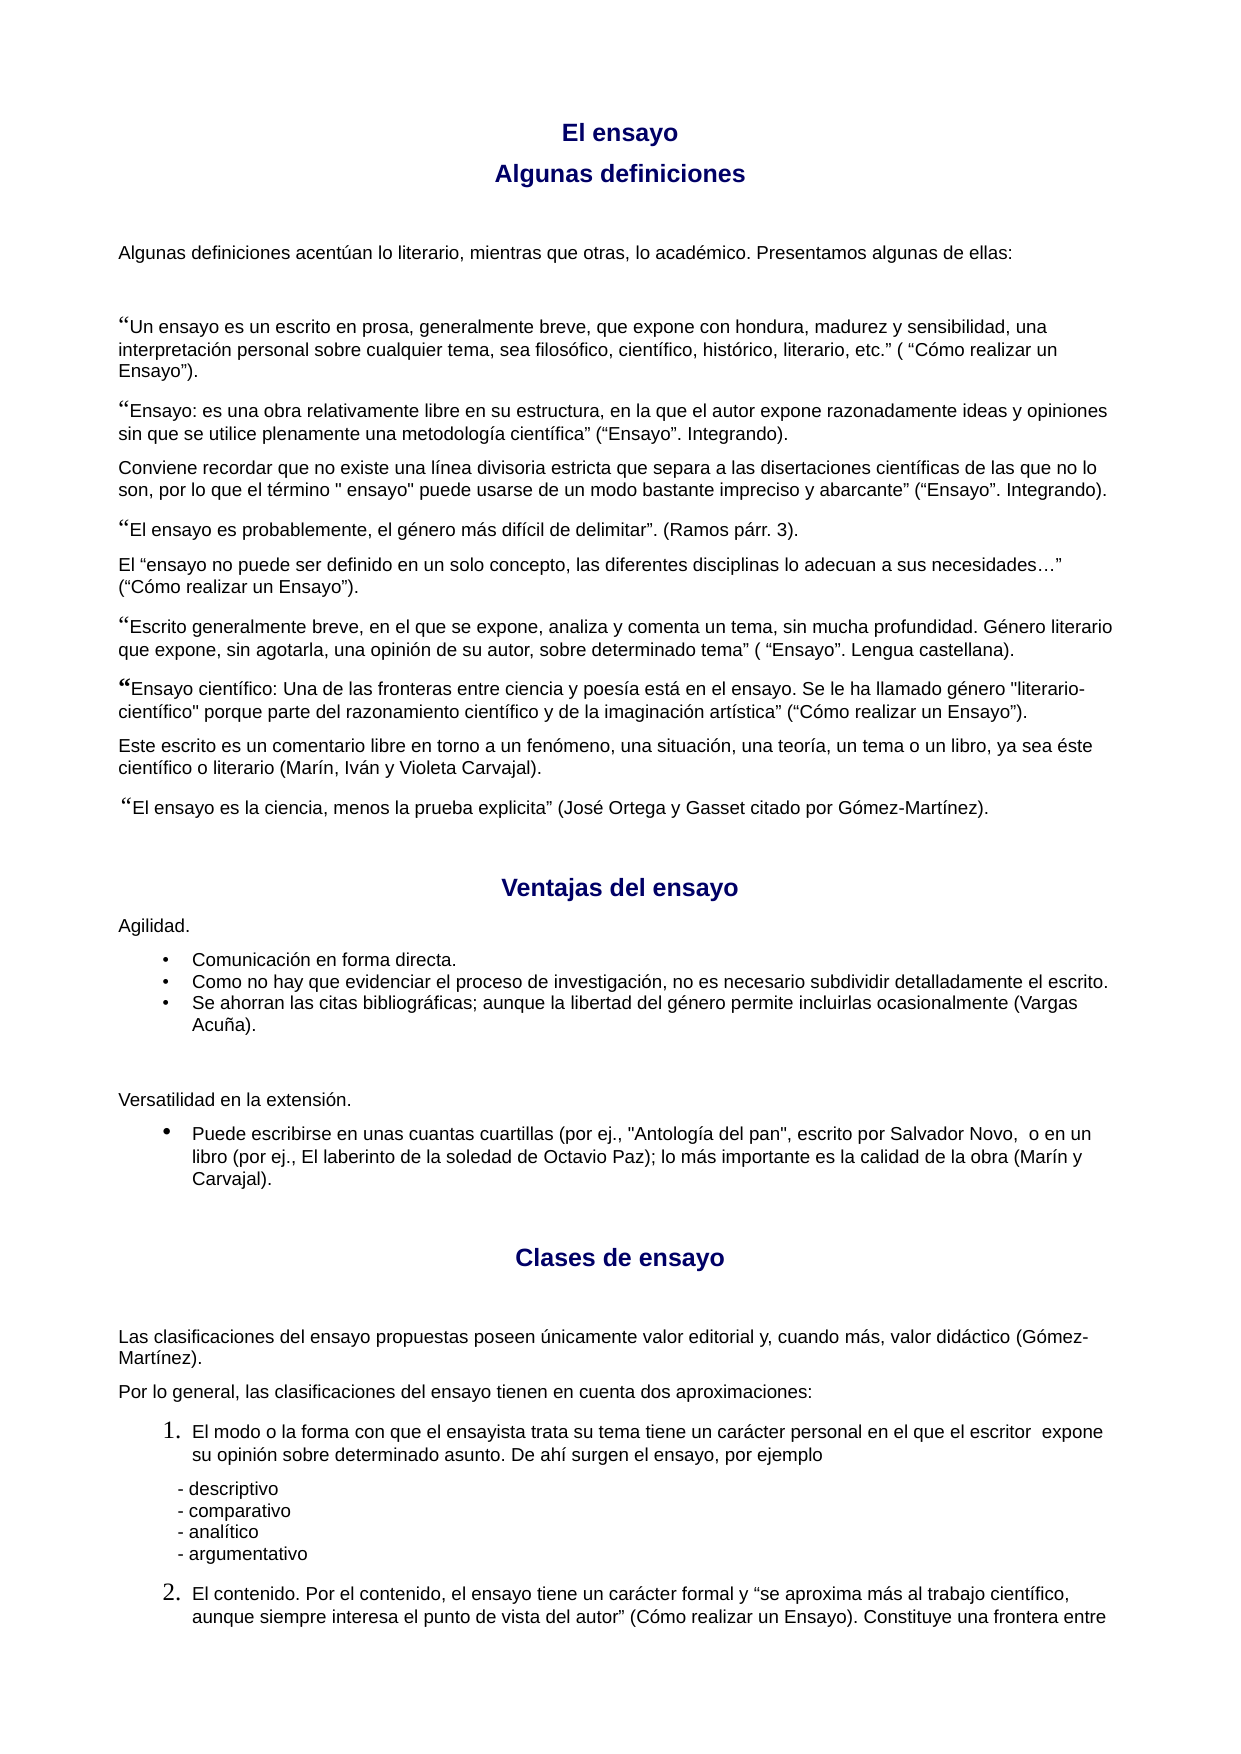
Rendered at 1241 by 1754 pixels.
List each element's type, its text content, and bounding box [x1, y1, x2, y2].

text Algunas definiciones acentúan lo literario, mientras que otras, lo académico. Presentamos algunas de ellas: [118, 242, 1122, 263]
text “Ensayo científico: Una de las fronteras entre ciencia y poesía está en el ensayo. Se le ha llamado género "literario-científico" porque parte del razonamiento científico y de la imaginación artística” (“Cómo realizar un Ensayo”). [118, 672, 1122, 723]
text Agilidad. [118, 915, 1122, 936]
text Conviene recordar que no existe una línea divisoria estricta que separa a las disertaciones científicas de las que no lo son, por lo que el término " ensayo" puede usarse de un modo bastante impreciso y abarcante” (“Ensayo”. Integrando). [118, 457, 1122, 500]
list El contenido. Por el contenido, el ensayo tiene un carácter formal y “se aproxima más al trabajo científico, aunque siempre interesa el punto de vista del autor” (Cómo realizar un Ensayo). Constituye una frontera entre [162, 1577, 1122, 1627]
text Algunas definiciones [118, 159, 1122, 188]
text “El ensayo es probablemente, el género más difícil de delimitar”. (Ramos párr. 3). [118, 513, 1122, 542]
text El “ensayo no puede ser definido en un solo concepto, las diferentes disciplinas lo adecuan a sus necesidades…” (“Cómo realizar un Ensayo”). [118, 554, 1122, 597]
text Ventajas del ensayo [118, 873, 1122, 902]
list El modo o la forma con que el ensayista trata su tema tiene un carácter personal en el que el escritor expone su opinión sobre determinado asunto. De ahí surgen el ensayo, por ejemplo [162, 1415, 1122, 1466]
text Este escrito es un comentario libre en torno a un fenómeno, una situación, una teoría, un tema o un libro, ya sea éste científico o literario (Marín, Iván y Violeta Carvajal). [118, 735, 1122, 778]
text Clases de ensayo [118, 1243, 1122, 1272]
list Como no hay que evidenciar el proceso de investigación, no es necesario subdividir detalladamente el escrito. [162, 970, 1122, 992]
text Versatilidad en la extensión. [118, 1089, 1122, 1111]
text “Escrito generalmente breve, en el que se expone, analiza y comenta un tema, sin mucha profundidad. Género literario que expone, sin agotarla, una opinión de su autor, sobre determinado tema” ( “Ensayo”. Lengua castellana). [118, 610, 1122, 660]
text “Un ensayo es un escrito en prosa, generalmente breve, que expone con hondura, madurez y sensibilidad, una interpretación personal sobre cualquier tema, sea filosófico, científico, histórico, literario, etc.” ( “Cómo realizar un Ensayo”). [118, 310, 1122, 382]
text Las clasificaciones del ensayo propuestas poseen únicamente valor editorial y, cuando más, valor didáctico (Gómez-Martínez). [118, 1326, 1122, 1369]
text El ensayo [118, 118, 1122, 147]
list Se ahorran las citas bibliográficas; aunque la libertad del género permite incluirlas ocasionalmente (Vargas Acuña). [162, 992, 1122, 1035]
text “El ensayo es la ciencia, menos la prueba explicita” (José Ortega y Gasset citado por Gómez-Martínez). [118, 791, 1122, 820]
text - descriptivo - comparativo - analítico - argumentativo [177, 1478, 1063, 1564]
list Puede escribirse en unas cuantas cuartillas (por ej., "Antología del pan", escrito por Salvador Novo, o en un libro (por ej., El laberinto de la soledad de Octavio Paz); lo más importante es la calidad de la obra (Marín y Carvajal). [162, 1123, 1122, 1189]
text Por lo general, las clasificaciones del ensayo tienen en cuenta dos aproximaciones: [118, 1381, 1122, 1403]
list Comunicación en forma directa. [162, 949, 1122, 970]
text “Ensayo: es una obra relativamente libre en su estructura, en la que el autor expone razonadamente ideas y opiniones sin que se utilice plenamente una metodología científica” (“Ensayo”. Integrando). [118, 394, 1122, 445]
